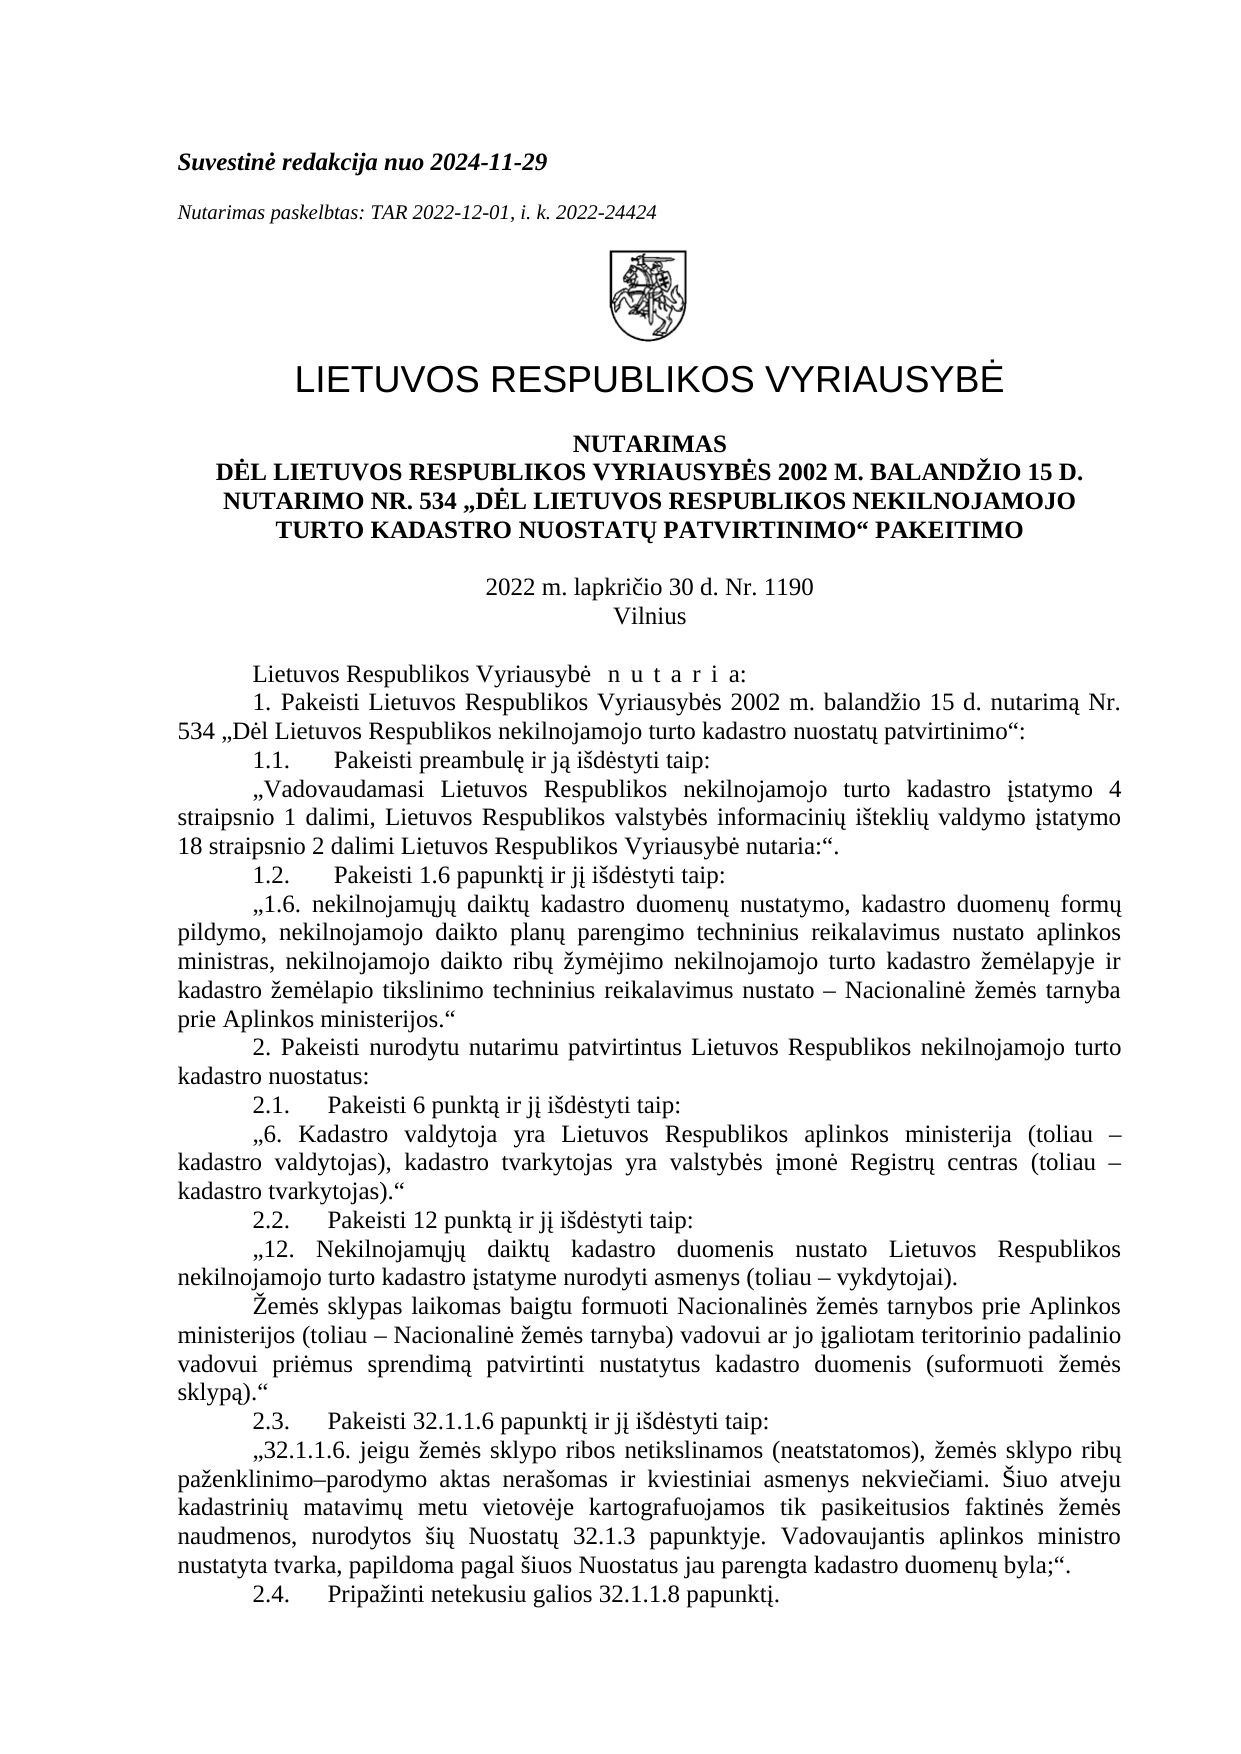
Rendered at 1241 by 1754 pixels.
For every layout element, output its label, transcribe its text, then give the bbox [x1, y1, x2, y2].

text 2.4. Pripažinti netekusiu galios 32.1.1.8 papunktį. [177, 1579, 1122, 1607]
text 2022 m. lapkričio 30 d. Nr. 1190 [177, 572, 1122, 601]
text Lietuvos Respublikos Vyriausybė nutaria: [177, 659, 1122, 687]
text 2.2. Pakeisti 12 punktą ir jį išdėstyti taip: [177, 1205, 1122, 1234]
text „12. Nekilnojamųjų daiktų kadastro duomenis nustato Lietuvos Respublikos nekilnojamojo turto kadastro įstatyme nurodyti asmenys (toliau – vykdytojai). [177, 1234, 1122, 1291]
text 2. Pakeisti nurodytu nutarimu patvirtintus Lietuvos Respublikos nekilnojamojo turto kadastro nuostatus: [177, 1032, 1122, 1090]
text nutarimas [177, 429, 1122, 457]
text Lietuvos Respublikos Vyriausybė [177, 357, 1122, 400]
text „1.6. nekilnojamųjų daiktų kadastro duomenų nustatymo, kadastro duomenų formų pildymo, nekilnojamojo daikto planų parengimo techninius reikalavimus nustato aplinkos ministras, nekilnojamojo daikto ribų žymėjimo nekilnojamojo turto kadastro žemėlapyje ir kadastro žemėlapio tikslinimo techninius reikalavimus nustato – Nacionalinė žemės tarnyba prie Aplinkos ministerijos.“ [177, 889, 1122, 1032]
text Žemės sklypas laikomas baigtu formuoti Nacionalinės žemės tarnybos prie Aplinkos ministerijos (toliau – Nacionalinė žemės tarnyba) vadovui ar jo įgaliotam teritorinio padalinio vadovui priėmus sprendimą patvirtinti nustatytus kadastro duomenis (suformuoti žemės sklypą).“ [177, 1291, 1122, 1406]
text „32.1.1.6. jeigu žemės sklypo ribos netikslinamos (neatstatomos), žemės sklypo ribų paženklinimo–parodymo aktas nerašomas ir kviestiniai asmenys nekviečiami. Šiuo atveju kadastrinių matavimų metu vietovėje kartografuojamos tik pasikeitusios faktinės žemės naudmenos, nurodytos šių Nuostatų 32.1.3 papunktyje. Vadovaujantis aplinkos ministro nustatyta tvarka, papildoma pagal šiuos Nuostatus jau parengta kadastro duomenų byla;“. [177, 1435, 1122, 1579]
text DĖL LIETUVOS RESPUBLIKOS VYRIAUSYBĖS 2002 M. BALANDŽIO 15 D. NUTARIMO NR. 534 „DĖL LIETUVOS RESPUBLIKOS NEKILNOJAMOJO TURTO KADASTRO NUOSTATŲ PATVIRTINIMO“ PAKEITIMO [177, 457, 1122, 544]
text Vilnius [177, 601, 1122, 630]
text 1.2. Pakeisti 1.6 papunktį ir jį išdėstyti taip: [177, 860, 1122, 889]
text 1.1. Pakeisti preambulę ir ją išdėstyti taip: [177, 745, 1122, 774]
text 2.1. Pakeisti 6 punktą ir jį išdėstyti taip: [177, 1090, 1122, 1119]
text Nutarimas paskelbtas: TAR 2022-12-01, i. k. 2022-24424 [177, 200, 1122, 224]
text 2.3. Pakeisti 32.1.1.6 papunktį ir jį išdėstyti taip: [177, 1406, 1122, 1435]
text „6. Kadastro valdytoja yra Lietuvos Respublikos aplinkos ministerija (toliau – kadastro valdytojas), kadastro tvarkytojas yra valstybės įmonė Registrų centras (toliau – kadastro tvarkytojas).“ [177, 1119, 1122, 1205]
text Suvestinė redakcija nuo 2024-11-29 [177, 147, 1122, 176]
text 1. Pakeisti Lietuvos Respublikos Vyriausybės 2002 m. balandžio 15 d. nutarimą Nr. 534 „Dėl Lietuvos Respublikos nekilnojamojo turto kadastro nuostatų patvirtinimo“: [177, 687, 1122, 745]
text „Vadovaudamasi Lietuvos Respublikos nekilnojamojo turto kadastro įstatymo 4 straipsnio 1 dalimi, Lietuvos Respublikos valstybės informacinių išteklių valdymo įstatymo 18 straipsnio 2 dalimi Lietuvos Respublikos Vyriausybė nutaria:“. [177, 774, 1122, 860]
